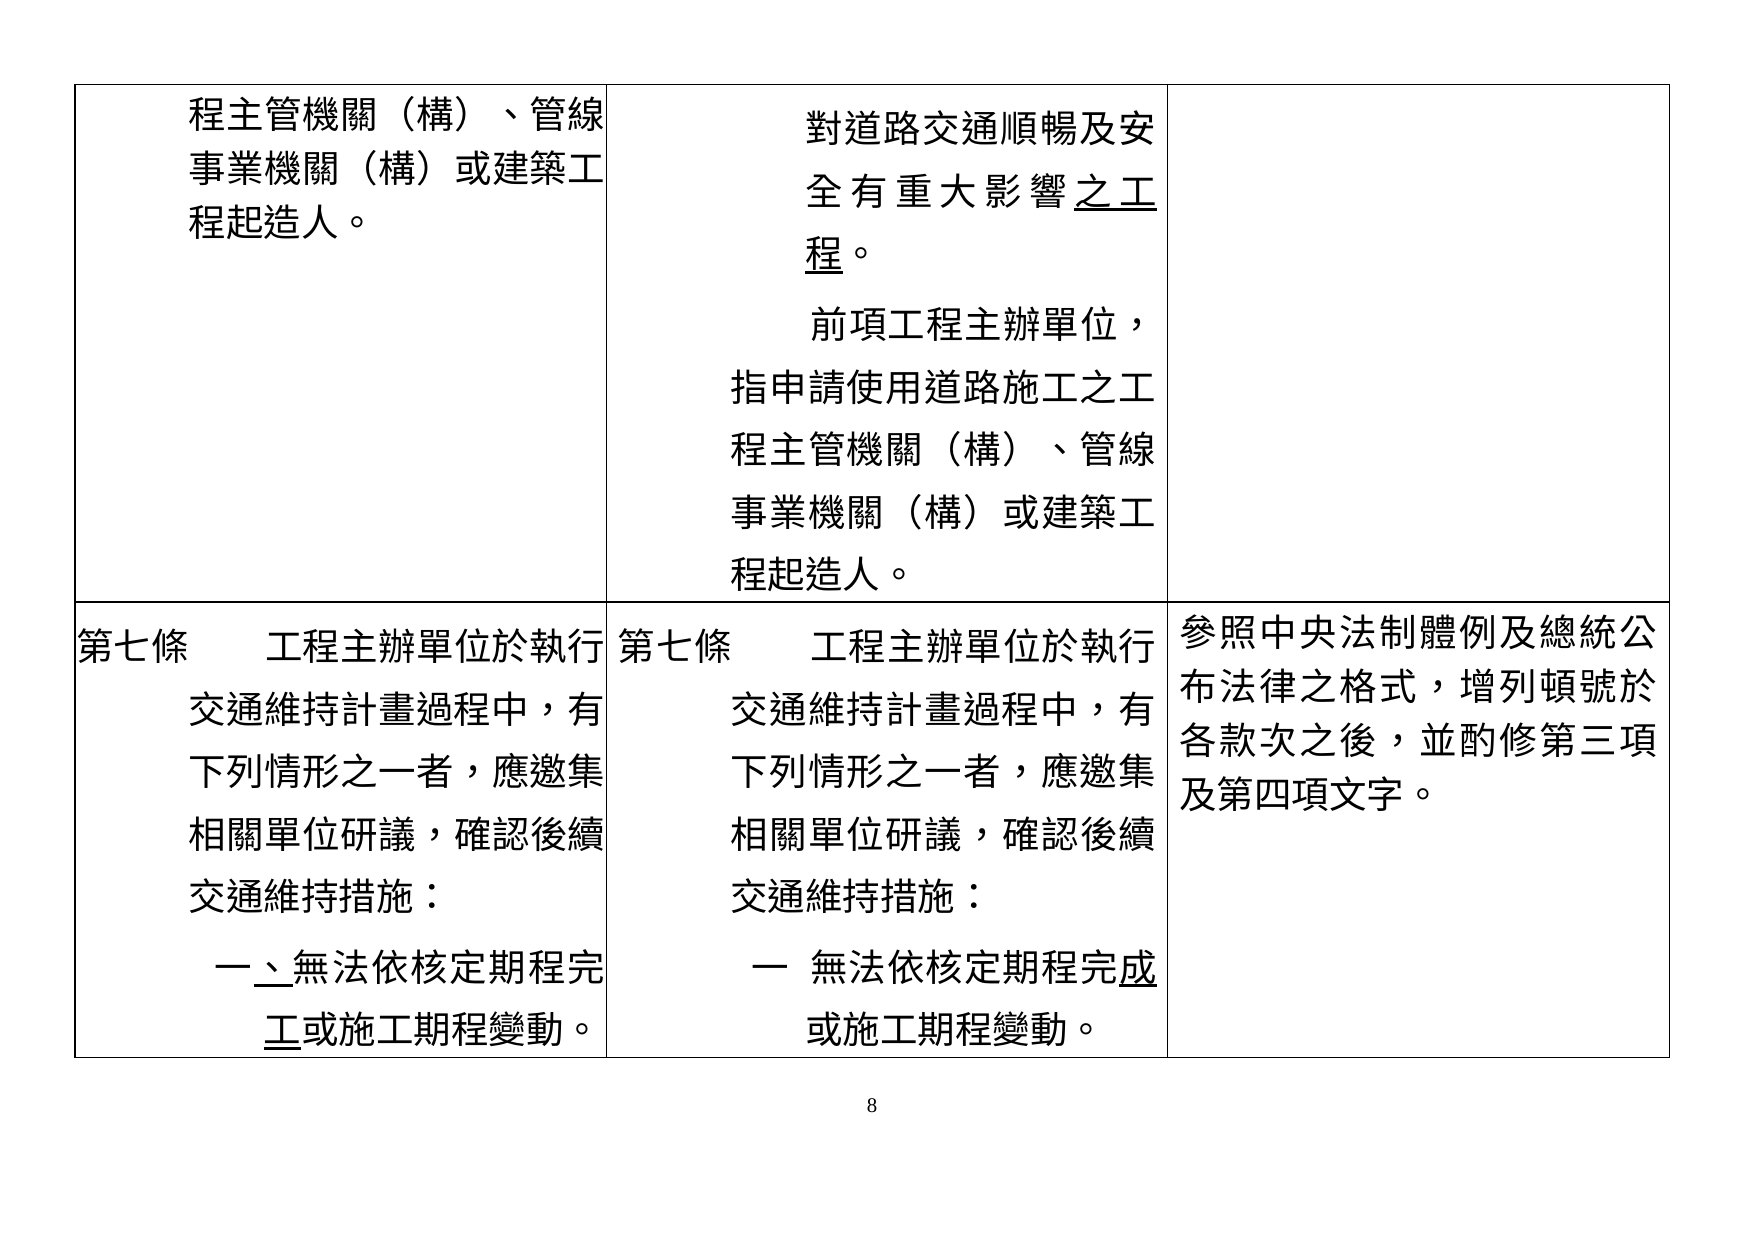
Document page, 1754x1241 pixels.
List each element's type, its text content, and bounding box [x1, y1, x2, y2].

table_cell 對道路交通順暢及安全有重大影響之工程。 前項工程主辦單位，指申請使用道路施工之工程主管機關（構）、管線事業機關（構）或建築工程起造人。 [607, 85, 1167, 601]
table_cell 程主管機關（構）、管線事業機關（構）或建築工程起造人。 [76, 85, 606, 601]
table_cell 第七條 工程主辦單位於執行交通維持計畫過程中，有下列情形之一者，應邀集相關單位研議，確認後續交通維持措施： 一、無法依核定期程完工或施工期程變動。 [76, 603, 606, 1057]
table_cell 第七條 工程主辦單位於執行交通維持計畫過程中，有下列情形之一者，應邀集相關單位研議，確認後續交通維持措施： 一 無法依核定期程完成或施工期程變動。 [607, 603, 1167, 1057]
table_cell 參照中央法制體例及總統公布法律之格式，增列頓號於各款次之後，並酌修第三項及第四項文字。 [1168, 603, 1669, 1057]
table_cell [1168, 85, 1669, 601]
